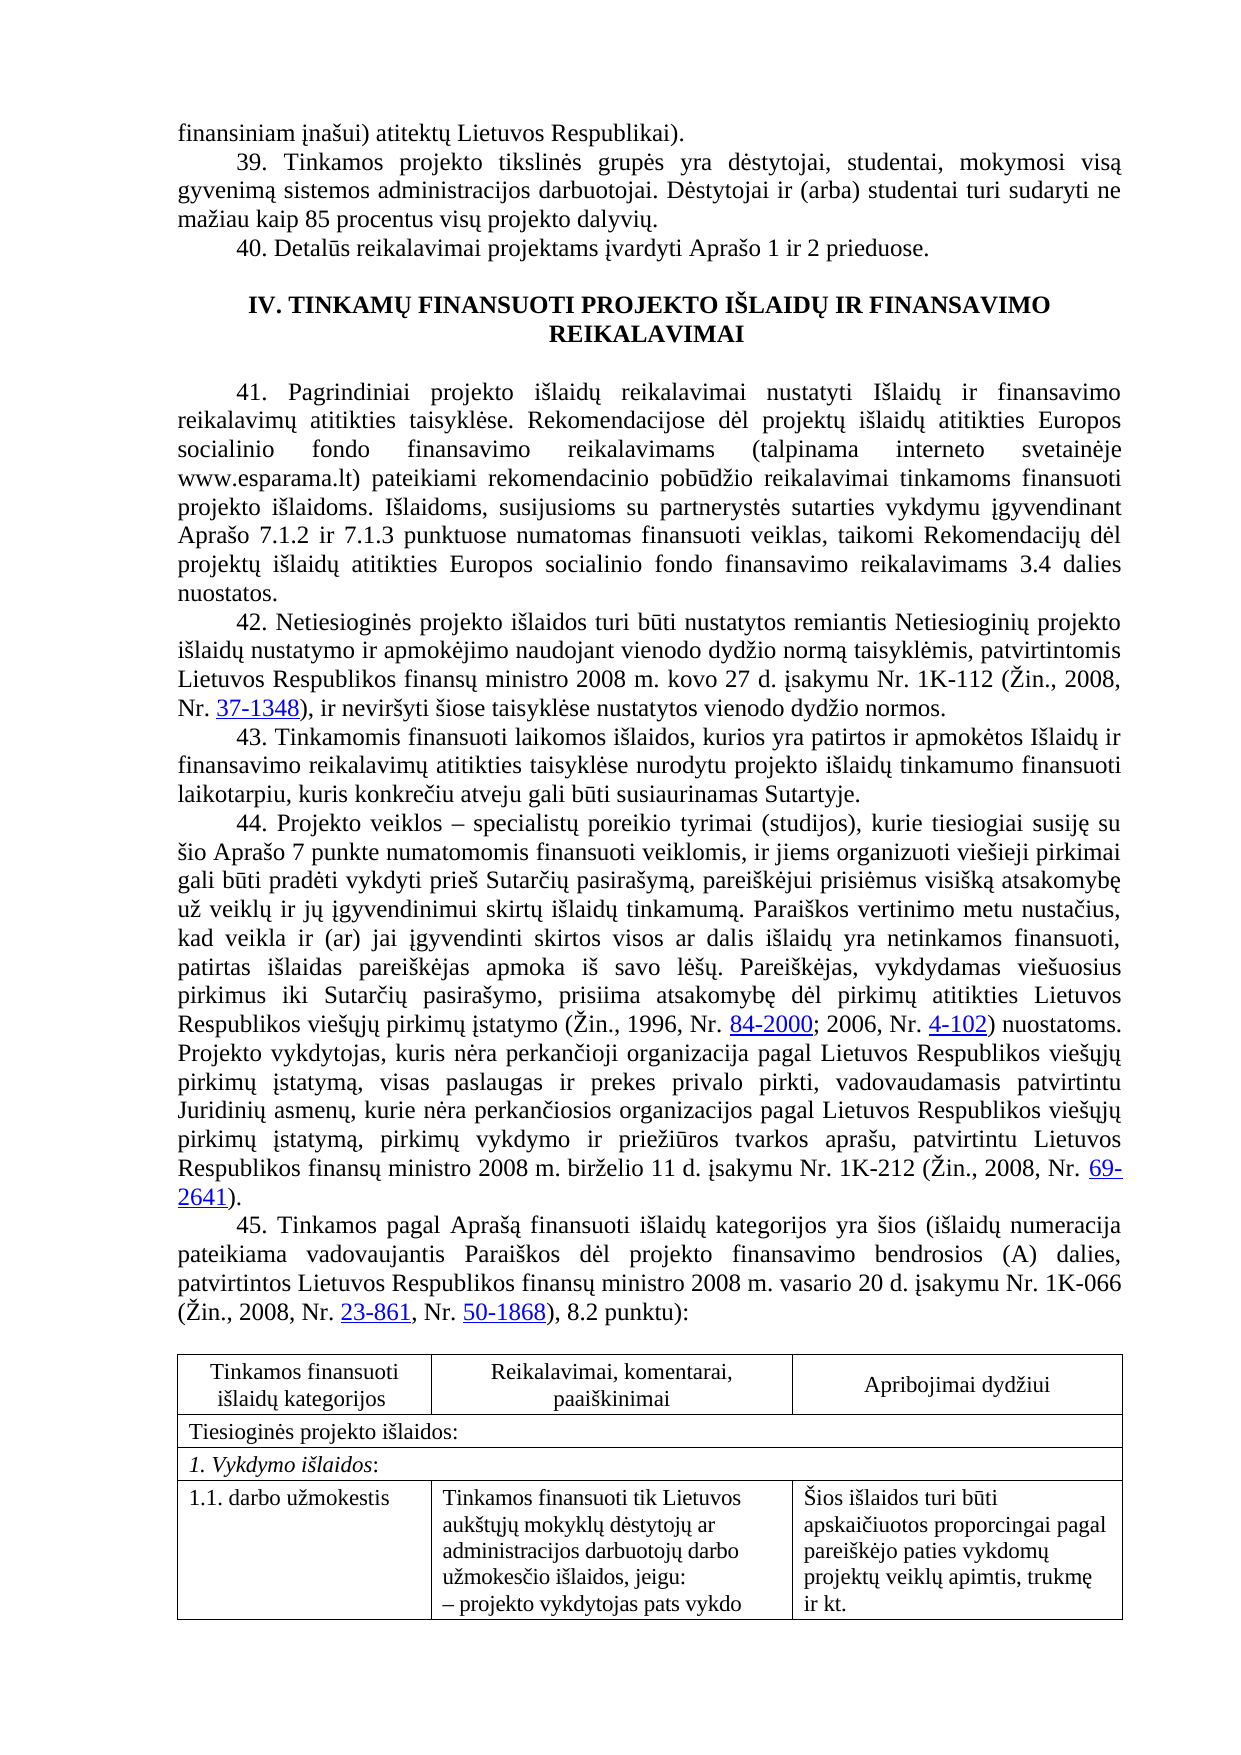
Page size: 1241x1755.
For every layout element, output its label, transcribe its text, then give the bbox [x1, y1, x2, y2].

text finansiniam įnašui) atitektų Lietuvos Respublikai). [177, 118, 1122, 147]
text 39. Tinkamos projekto tikslinės grupės yra dėstytojai, studentai, mokymosi visą gyvenimą sistemos administracijos darbuotojai. Dėstytojai ir (arba) studentai turi sudaryti ne mažiau kaip 85 procentus visų projekto dalyvių. [177, 147, 1122, 233]
table_header Reikalavimai, komentarai, paaiškinimai [432, 1355, 792, 1414]
table_cell 1. Vykdymo išlaidos: [178, 1448, 1122, 1480]
table_header Tinkamos finansuoti išlaidų kategorijos [178, 1355, 431, 1414]
table_cell Šios išlaidos turi būti apskaičiuotos proporcingai pagal pareiškėjo paties vykdomų projektų veiklų apimtis, trukmę ir kt. [793, 1481, 1122, 1619]
table_cell Tiesioginės projekto išlaidos: [178, 1415, 1122, 1447]
table_cell Tinkamos finansuoti tik Lietuvos aukštųjų mokyklų dėstytojų ar administracijos darbuotojų darbo užmokesčio išlaidos, jeigu: – projekto vykdytojas pats vykdo [432, 1481, 792, 1619]
text IV. TINKAMŲ FINANSUOTI PROJEKTO IŠLAIDŲ IR FINANSAVIMO REIKALAVIMAI [177, 291, 1122, 348]
text 42. Netiesioginės projekto išlaidos turi būti nustatytos remiantis Netiesioginių projekto išlaidų nustatymo ir apmokėjimo naudojant vienodo dydžio normą taisyklėmis, patvirtintomis Lietuvos Respublikos finansų ministro 2008 m. kovo 27 d. įsakymu Nr. 1K-112 (Žin., 2008, Nr. 37-1348), ir neviršyti šiose taisyklėse nustatytos vienodo dydžio normos. [177, 607, 1122, 722]
text 41. Pagrindiniai projekto išlaidų reikalavimai nustatyti Išlaidų ir finansavimo reikalavimų atitikties taisyklėse. Rekomendacijose dėl projektų išlaidų atitikties Europos socialinio fondo finansavimo reikalavimams (talpinama interneto svetainėje www.esparama.lt) pateikiami rekomendacinio pobūdžio reikalavimai tinkamoms finansuoti projekto išlaidoms. Išlaidoms, susijusioms su partnerystės sutarties vykdymu įgyvendinant Aprašo 7.1.2 ir 7.1.3 punktuose numatomas finansuoti veiklas, taikomi Rekomendacijų dėl projektų išlaidų atitikties Europos socialinio fondo finansavimo reikalavimams 3.4 dalies nuostatos. [177, 377, 1122, 607]
text 45. Tinkamos pagal Aprašą finansuoti išlaidų kategorijos yra šios (išlaidų numeracija pateikiama vadovaujantis Paraiškos dėl projekto finansavimo bendrosios (A) dalies, patvirtintos Lietuvos Respublikos finansų ministro 2008 m. vasario 20 d. įsakymu Nr. 1K-066 (Žin., 2008, Nr. 23-861, Nr. 50-1868), 8.2 punktu): [177, 1211, 1122, 1326]
text 40. Detalūs reikalavimai projektams įvardyti Aprašo 1 ir 2 prieduose. [177, 233, 1122, 262]
table_header Apribojimai dydžiui [793, 1355, 1122, 1414]
text 43. Tinkamomis finansuoti laikomos išlaidos, kurios yra patirtos ir apmokėtos Išlaidų ir finansavimo reikalavimų atitikties taisyklėse nurodytu projekto išlaidų tinkamumo finansuoti laikotarpiu, kuris konkrečiu atveju gali būti susiaurinamas Sutartyje. [177, 722, 1122, 808]
table_cell 1.1. darbo užmokestis [178, 1481, 431, 1619]
text 44. Projekto veiklos – specialistų poreikio tyrimai (studijos), kurie tiesiogiai susiję su šio Aprašo 7 punkte numatomomis finansuoti veiklomis, ir jiems organizuoti viešieji pirkimai gali būti pradėti vykdyti prieš Sutarčių pasirašymą, pareiškėjui prisiėmus visišką atsakomybę už veiklų ir jų įgyvendinimui skirtų išlaidų tinkamumą. Paraiškos vertinimo metu nustačius, kad veikla ir (ar) jai įgyvendinti skirtos visos ar dalis išlaidų yra netinkamos finansuoti, patirtas išlaidas pareiškėjas apmoka iš savo lėšų. Pareiškėjas, vykdydamas viešuosius pirkimus iki Sutarčių pasirašymo, prisiima atsakomybę dėl pirkimų atitikties Lietuvos Respublikos viešųjų pirkimų įstatymo (Žin., 1996, Nr. 84-2000; 2006, Nr. 4-102) nuostatoms. Projekto vykdytojas, kuris nėra perkančioji organizacija pagal Lietuvos Respublikos viešųjų pirkimų įstatymą, visas paslaugas ir prekes privalo pirkti, vadovaudamasis patvirtintu Juridinių asmenų, kurie nėra perkančiosios organizacijos pagal Lietuvos Respublikos viešųjų pirkimų įstatymą, pirkimų vykdymo ir priežiūros tvarkos aprašu, patvirtintu Lietuvos Respublikos finansų ministro 2008 m. birželio 11 d. įsakymu Nr. 1K-212 (Žin., 2008, Nr. 69-2641). [177, 808, 1122, 1211]
